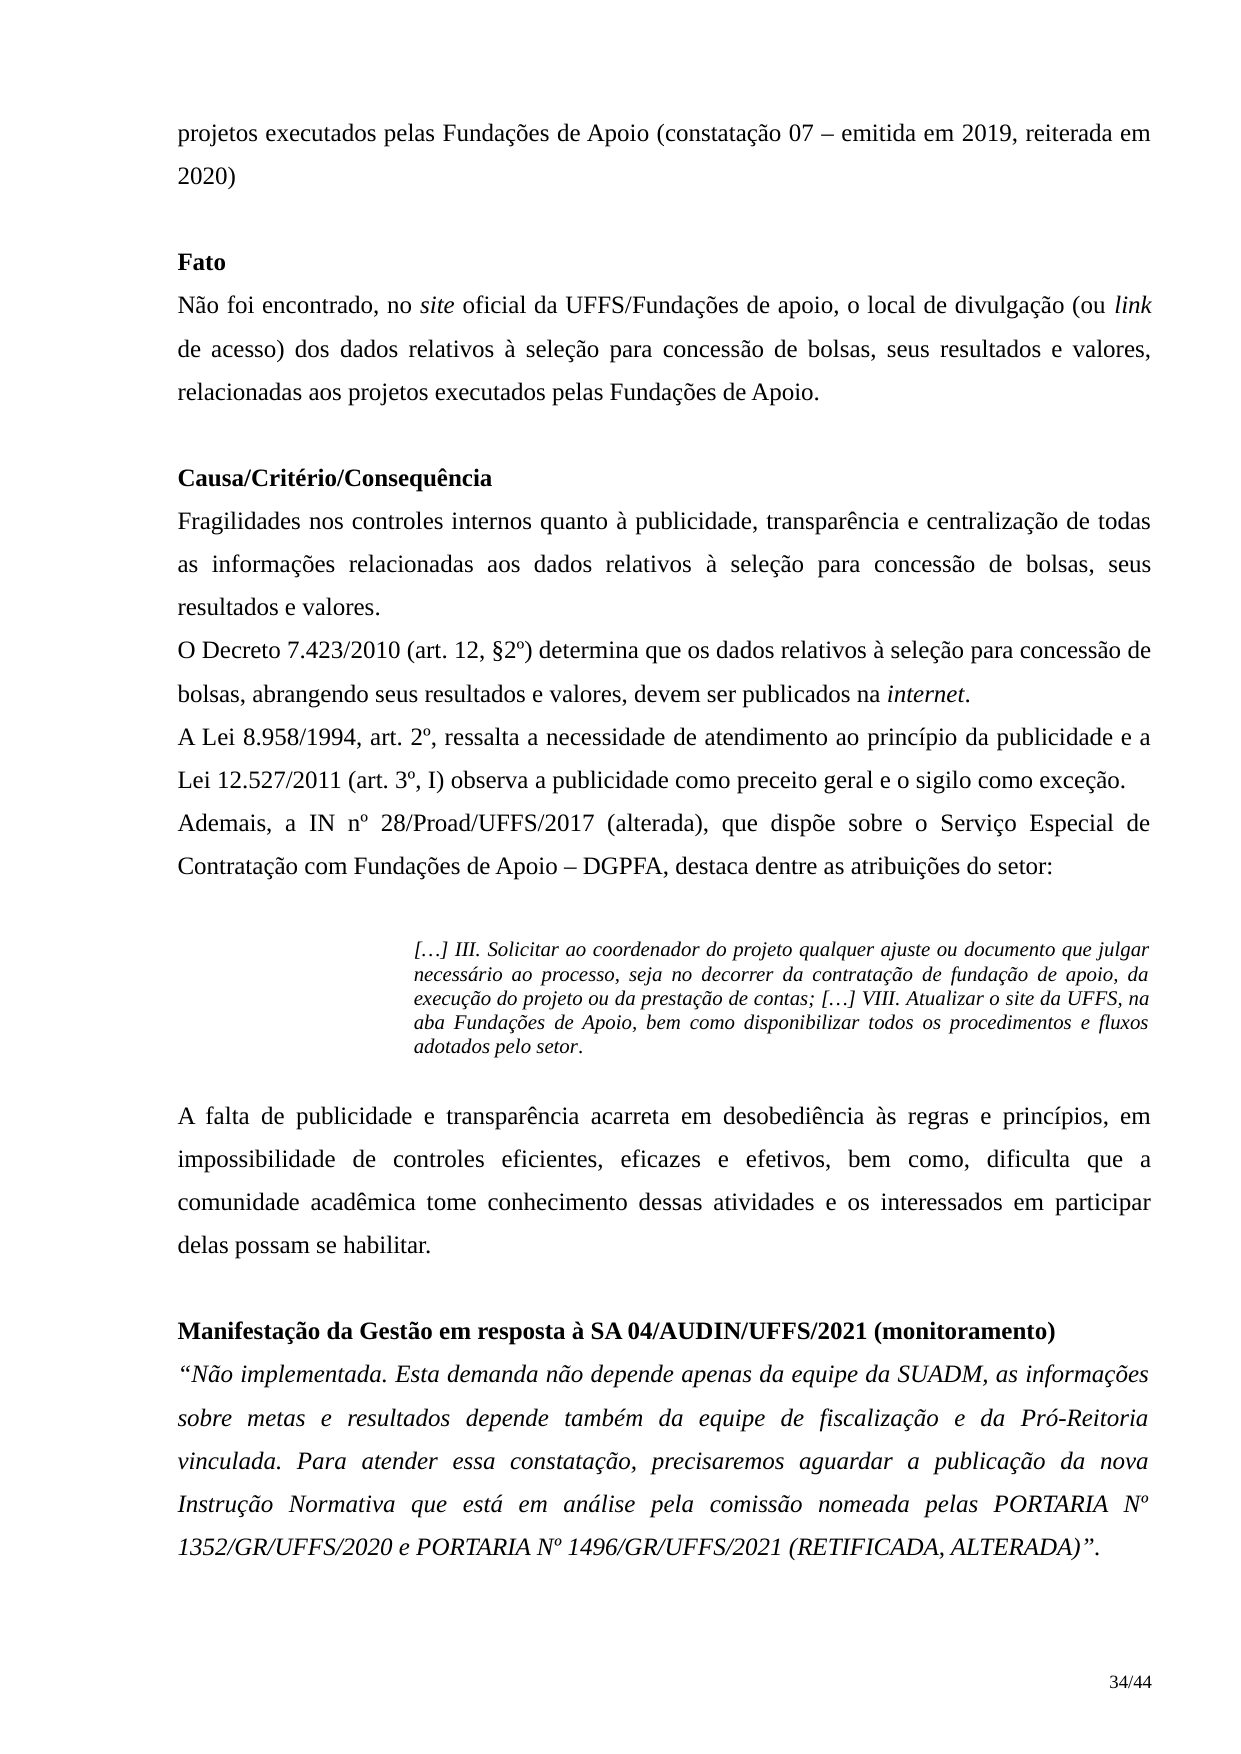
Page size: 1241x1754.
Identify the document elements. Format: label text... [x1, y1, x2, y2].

text Fragilidades nos controles internos quanto à publicidade, transparência e centralização de todas as informações relacionadas aos dados relativos à seleção para concessão de bolsas, seus resultados e valores. [177, 506, 1152, 621]
text […] III. Solicitar ao coordenador do projeto qualquer ajuste ou documento que julgar necessário ao processo, seja no decorrer da contratação de fundação de apoio, da execução do projeto ou da prestação de contas; […] VIII. Atualizar o site da UFFS, na aba Fundações de Apoio, bem como disponibilizar todos os procedimentos e fluxos adotados pelo setor. [413, 937, 1152, 1058]
text A falta de publicidade e transparência acarreta em desobediência às regras e princípios, em impossibilidade de controles eficientes, eficazes e efetivos, bem como, dificulta que a comunidade acadêmica tome conhecimento dessas atividades e os interessados em participar delas possam se habilitar. [177, 1101, 1152, 1259]
text O Decreto 7.423/2010 (art. 12, §2º) determina que os dados relativos à seleção para concessão de bolsas, abrangendo seus resultados e valores, devem ser publicados na internet. [177, 636, 1152, 707]
text Não foi encontrado, no site oficial da UFFS/Fundações de apoio, o local de divulgação (ou link de acesso) dos dados relativos à seleção para concessão de bolsas, seus resultados e valores, relacionadas aos projetos executados pelas Fundações de Apoio. [177, 291, 1152, 406]
text Ademais, a IN nº 28/Proad/UFFS/2017 (alterada), que dispõe sobre o Serviço Especial de Contratação com Fundações de Apoio – DGPFA, destaca dentre as atribuições do setor: [177, 808, 1152, 880]
text Causa/Critério/Consequência [177, 463, 1152, 492]
text projetos executados pelas Fundações de Apoio (constatação 07 – emitida em 2019, reiterada em 2020) [177, 118, 1152, 190]
text Fato [177, 247, 1152, 276]
text Manifestação da Gestão em resposta à SA 04/AUDIN/UFFS/2021 (monitoramento) [177, 1316, 1152, 1345]
text “Não implementada. Esta demanda não depende apenas da equipe da SUADM, as informações sobre metas e resultados depende também da equipe de fiscalização e da Pró-Reitoria vinculada. Para atender essa constatação, precisaremos aguardar a publicação da nova Instrução Normativa que está em análise pela comissão nomeada pelas PORTARIA Nº 1352/GR/UFFS/2020 e PORTARIA Nº 1496/GR/UFFS/2021 (RETIFICADA, ALTERADA)”. [177, 1359, 1152, 1561]
text A Lei 8.958/1994, art. 2º, ressalta a necessidade de atendimento ao princípio da publicidade e a Lei 12.527/2011 (art. 3º, I) observa a publicidade como preceito geral e o sigilo como exceção. [177, 722, 1152, 794]
